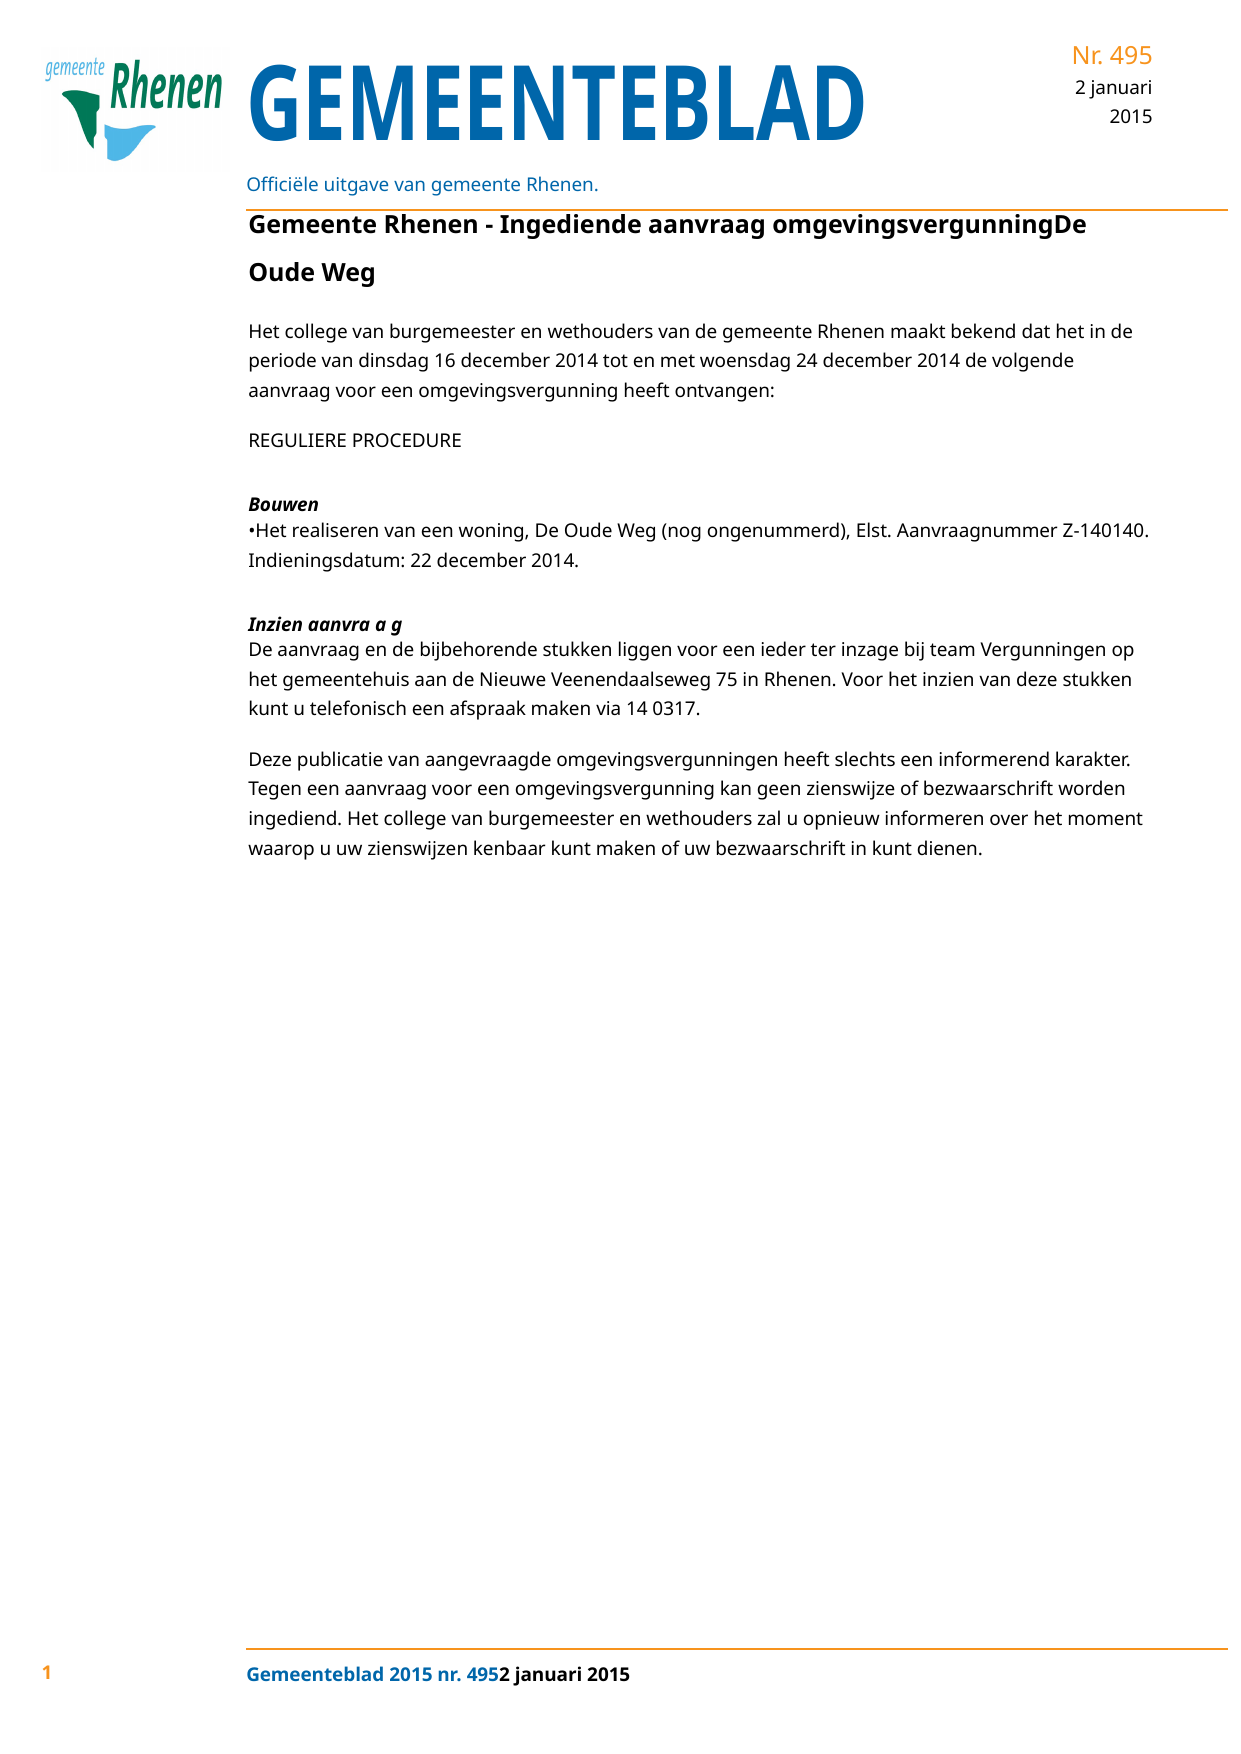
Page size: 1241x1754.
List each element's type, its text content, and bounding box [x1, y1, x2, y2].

text REGULIERE PROCEDURE [248, 427, 1152, 453]
text Bouwen [248, 491, 1152, 517]
text Het college van burgemeester en wethouders van de gemeente Rhenen maakt bekend dat het in de periode van dinsdag 16 december 2014 tot en met woensdag 24 december 2014 de volgende aanvraag voor een omgevingsvergunning heeft ontvangen: [248, 318, 1152, 403]
text •Het realiseren van een woning, De Oude Weg (nog ongenummerd), Elst. Aanvraagnummer Z-140140. Indieningsdatum: 22 december 2014. [248, 517, 1152, 572]
text Gemeente Rhenen - Ingediende aanvraag omgevingsvergunningDe Oude Weg [248, 211, 1152, 288]
picture [41, 47, 231, 172]
text De aanvraag en de bijbehorende stukken liggen voor een ieder ter inzage bij team Vergunningen op het gemeentehuis aan de Nieuwe Veenendaalseweg 75 in Rhenen. Voor het inzien van deze stukken kunt u telefonisch een afspraak maken via 14 0317. [248, 636, 1152, 721]
text Inzien aanvra a g [248, 611, 1152, 636]
text Deze publicatie van aangevraagde omgevingsvergunningen heeft slechts een informerend karakter. Tegen een aanvraag voor een omgevingsvergunning kan geen zienswijze of bezwaarschrift worden ingediend. Het college van burgemeester en wethouders zal u opnieuw informeren over het moment waarop u uw zienswijzen kenbaar kunt maken of uw bezwaarschrift in kunt dienen. [248, 746, 1152, 861]
